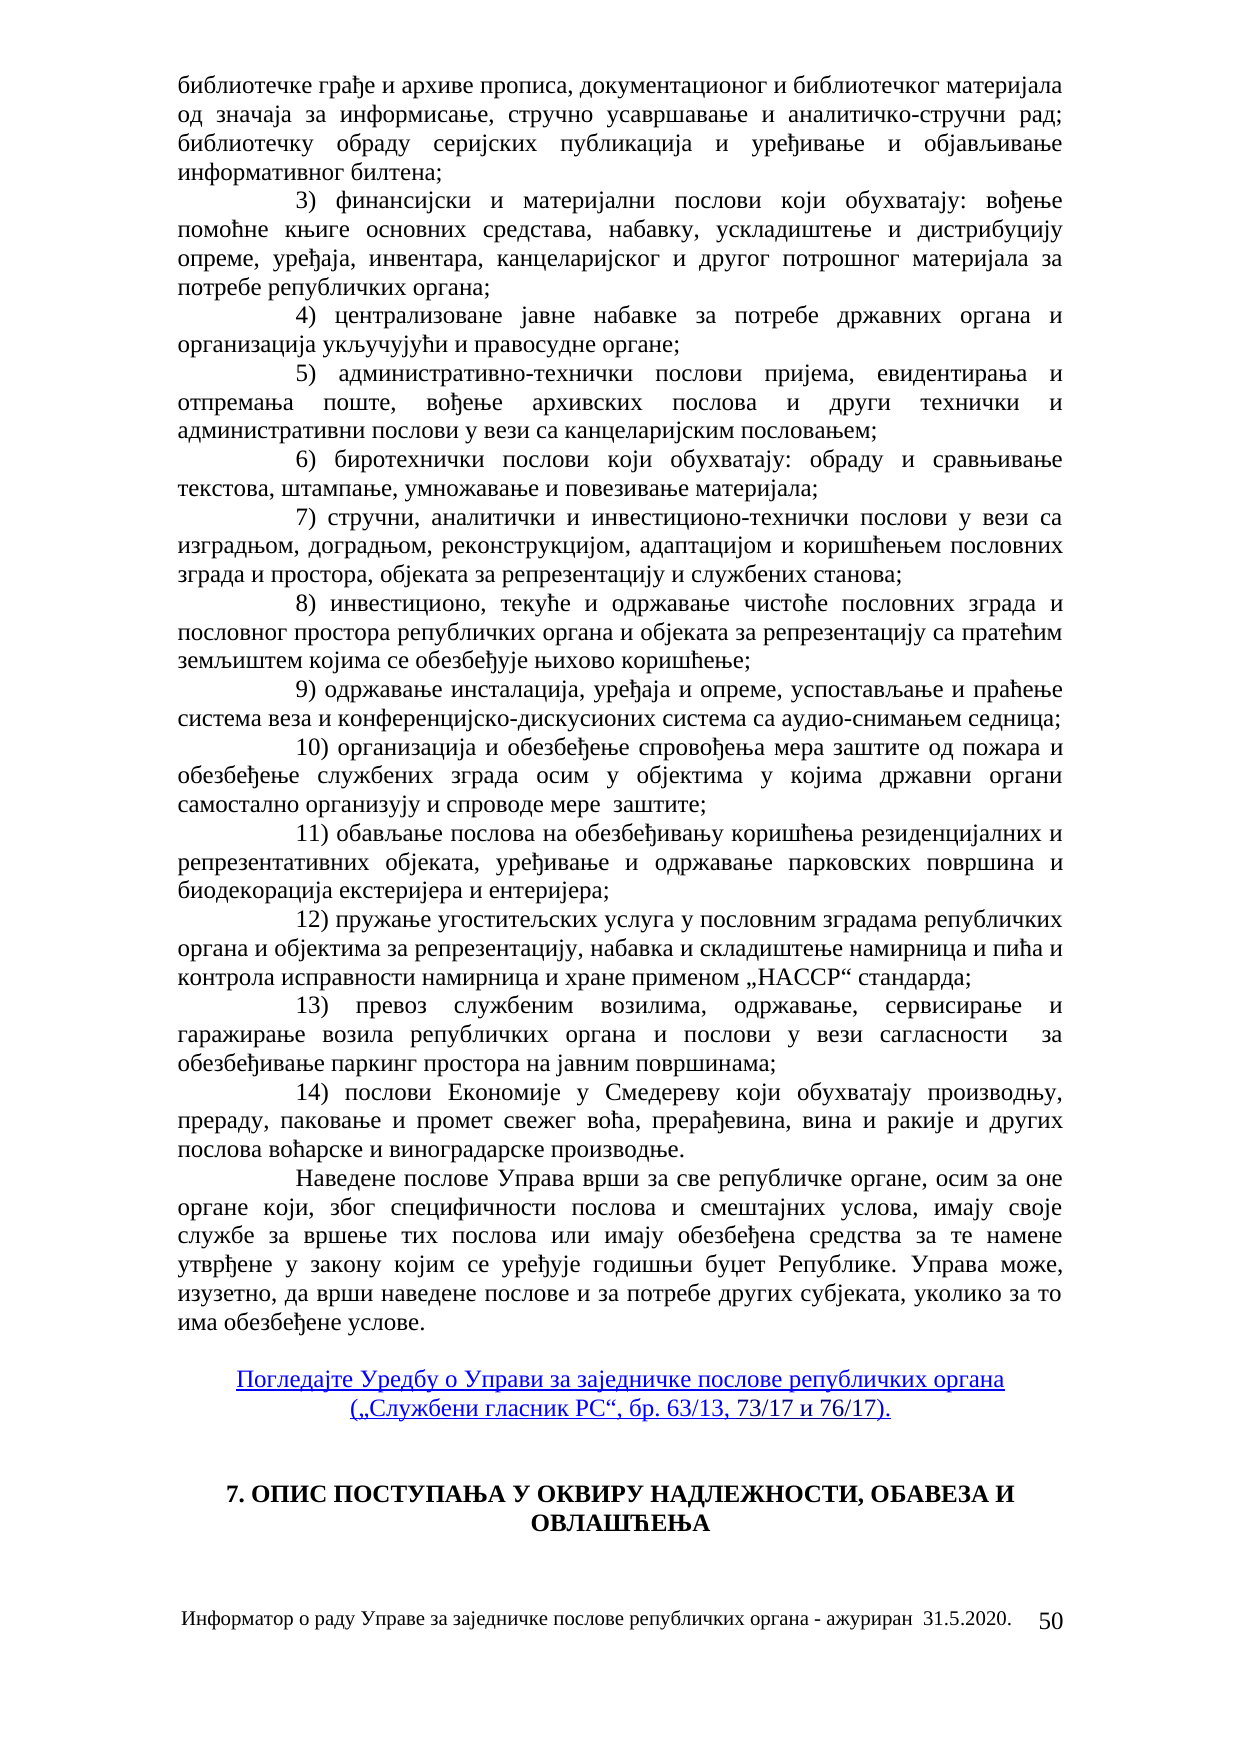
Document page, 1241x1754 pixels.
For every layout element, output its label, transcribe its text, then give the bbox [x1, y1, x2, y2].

text 9) одржавање инсталација, уређаја и опреме, успостављање и праћење система веза и конференцијско-дискусионих система са аудио-снимањем седница; [177, 674, 1063, 732]
text Погледајте Уредбу о Управи за заједничке послове републичких органа („Службени гласник РС“, бр. 63/13, 73/17 и 76/17). [177, 1364, 1063, 1422]
text 5) административно-технички послови пријема, евидентирања и отпремања поште, вођење архивских послова и други технички и административни послови у вези са канцеларијским пословањем; [177, 358, 1063, 444]
text 8) инвестиционо, текуће и одржавање чистоће пословних зграда и пословног простора републичких органа и објеката за репрезентацију са пратећим земљиштем којима се обезбеђује њихово коришћење; [177, 588, 1063, 674]
text 7. ОПИС ПОСТУПАЊА У ОКВИРУ НАДЛЕЖНОСТИ, ОБАВЕЗА И ОВЛАШЋЕЊА [177, 1479, 1063, 1537]
text 11) обављање послова на обезбеђивању коришћења резиденцијалних и репрезентативних објеката, уређивање и одржавање парковских површина и биодекорација екстеријера и ентеријера; [177, 818, 1063, 904]
text 6) биротехнички послови који обухватају: обраду и сравњивање текстова, штампање, умножавање и повезивање материјала; [177, 444, 1063, 502]
text библиотечке грађе и архиве прописа, документационог и библиотечког материјала од значаја за информисање, стручно усавршавање и аналитичко-стручни рад; библиотечку обраду серијских публикација и уређивање и објављивање информативног билтена; [177, 70, 1063, 185]
text 14) послови Економије у Смедереву који обухватају производњу, прераду, паковање и промет свежег воћа, прерађевина, вина и ракије и других послова воћарске и виноградарске производње. [177, 1077, 1063, 1163]
text 7) стручни, аналитички и инвестиционо-технички послови у вези са изградњом, доградњом, реконструкцијом, адаптацијом и коришћењем пословних зграда и простора, објеката за репрезентацију и службених станова; [177, 502, 1063, 588]
text Наведене послове Управа врши за све републичке органе, осим за оне органе који, због специфичности послова и смештајних услова, имају своје службе за вршење тих послова или имају обезбеђена средства за те намене утврђене у закону којим се уређује годишњи буџет Републике. Управа може, изузетно, да врши наведене послове и за потребе других субјеката, уколико за то има обезбеђене услове. [177, 1163, 1063, 1335]
text 12) пружање угоститељских услуга у пословним зградама републичких органа и објектима за репрезентацију, набавка и складиштење намирница и пића и контрола исправности намирница и хране применом „HACCP“ стандарда; [177, 904, 1063, 990]
text 10) организација и обезбеђење спровођења мера заштите од пожара и обезбеђење службених зграда осим у објектима у којима државни органи самостално организују и спроводе мере заштите; [177, 732, 1063, 818]
text 13) превоз службеним возилима, одржавање, сервисирање и гаражирање возила републичких органа и послови у вези сагласности за обезбеђивање паркинг простора на јавним површинама; [177, 990, 1063, 1077]
text 4) централизоване јавне набавке за потребе државних органа и организација укључујући и правосудне органе; [177, 300, 1063, 358]
text 3) финансијски и материјални послови који обухватају: вођење помоћне књиге основних средстава, набавку, ускладиштење и дистрибуцију опреме, уређаја, инвентара, канцеларијског и другог потрошног материјала за потребе републичких органа; [177, 185, 1063, 300]
